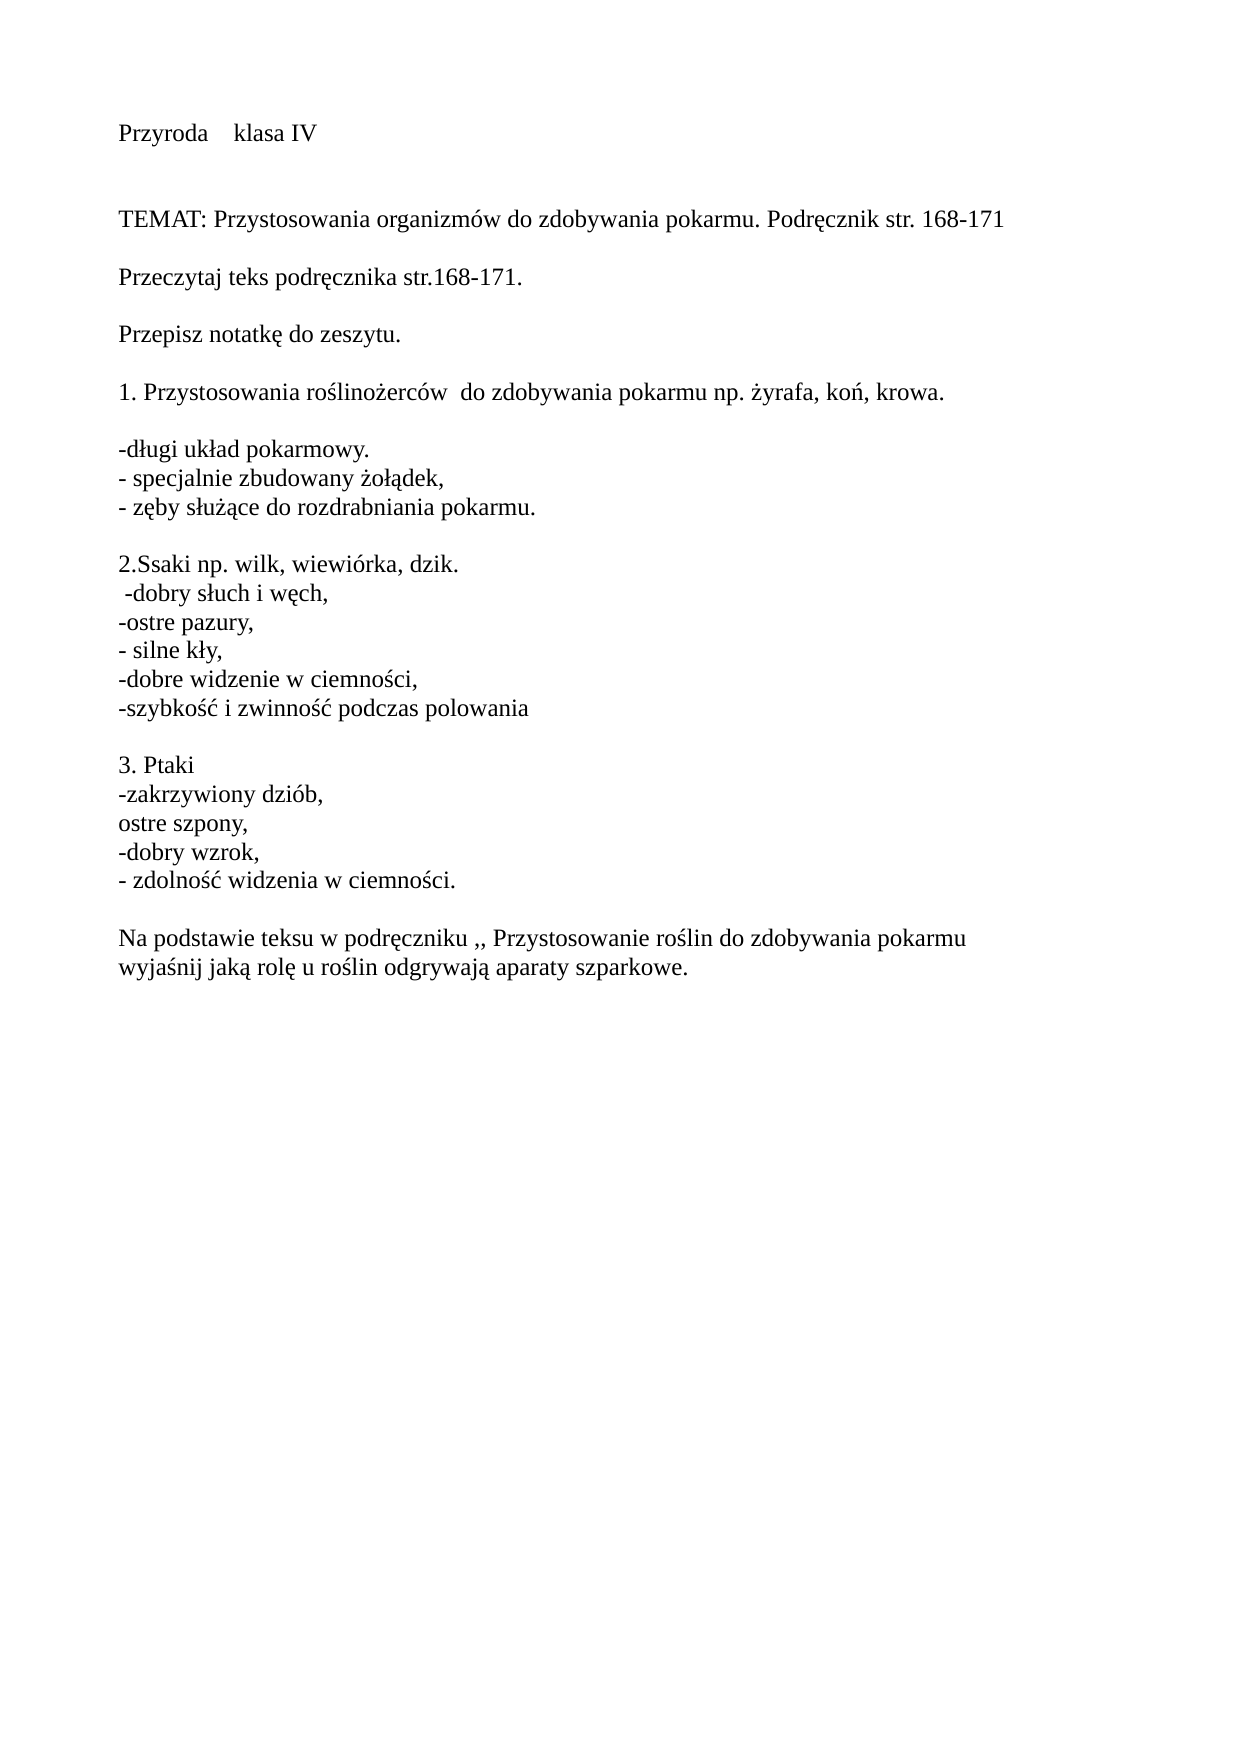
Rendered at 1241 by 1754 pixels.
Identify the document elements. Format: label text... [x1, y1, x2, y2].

text Na podstawie teksu w podręczniku ,, Przystosowanie roślin do zdobywania pokarmu [118, 923, 1122, 952]
text -długi układ pokarmowy. [118, 434, 1122, 463]
text Przepisz notatkę do zeszytu. [118, 319, 1122, 348]
text - zęby służące do rozdrabniania pokarmu. [118, 492, 1122, 521]
text -zakrzywiony dziób, [118, 779, 1122, 808]
text - zdolność widzenia w ciemności. [118, 866, 1122, 894]
text -dobre widzenie w ciemności, [118, 664, 1122, 693]
text TEMAT: Przystosowania organizmów do zdobywania pokarmu. Podręcznik str. 168-171 [118, 204, 1122, 233]
text Przyroda klasa IV [118, 118, 1122, 147]
text 2.Ssaki np. wilk, wiewiórka, dzik. [118, 549, 1122, 578]
text ostre szpony, [118, 808, 1122, 837]
text -ostre pazury, [118, 607, 1122, 636]
text -szybkość i zwinność podczas polowania [118, 693, 1122, 722]
text 1. Przystosowania roślinożerców do zdobywania pokarmu np. żyrafa, koń, krowa. [118, 377, 1122, 406]
text - silne kły, [118, 636, 1122, 664]
text wyjaśnij jaką rolę u roślin odgrywają aparaty szparkowe. [118, 952, 1122, 981]
text - specjalnie zbudowany żołądek, [118, 463, 1122, 492]
text -dobry słuch i węch, [118, 578, 1122, 607]
text Przeczytaj teks podręcznika str.168-171. [118, 262, 1122, 291]
text -dobry wzrok, [118, 837, 1122, 866]
text 3. Ptaki [118, 751, 1122, 779]
